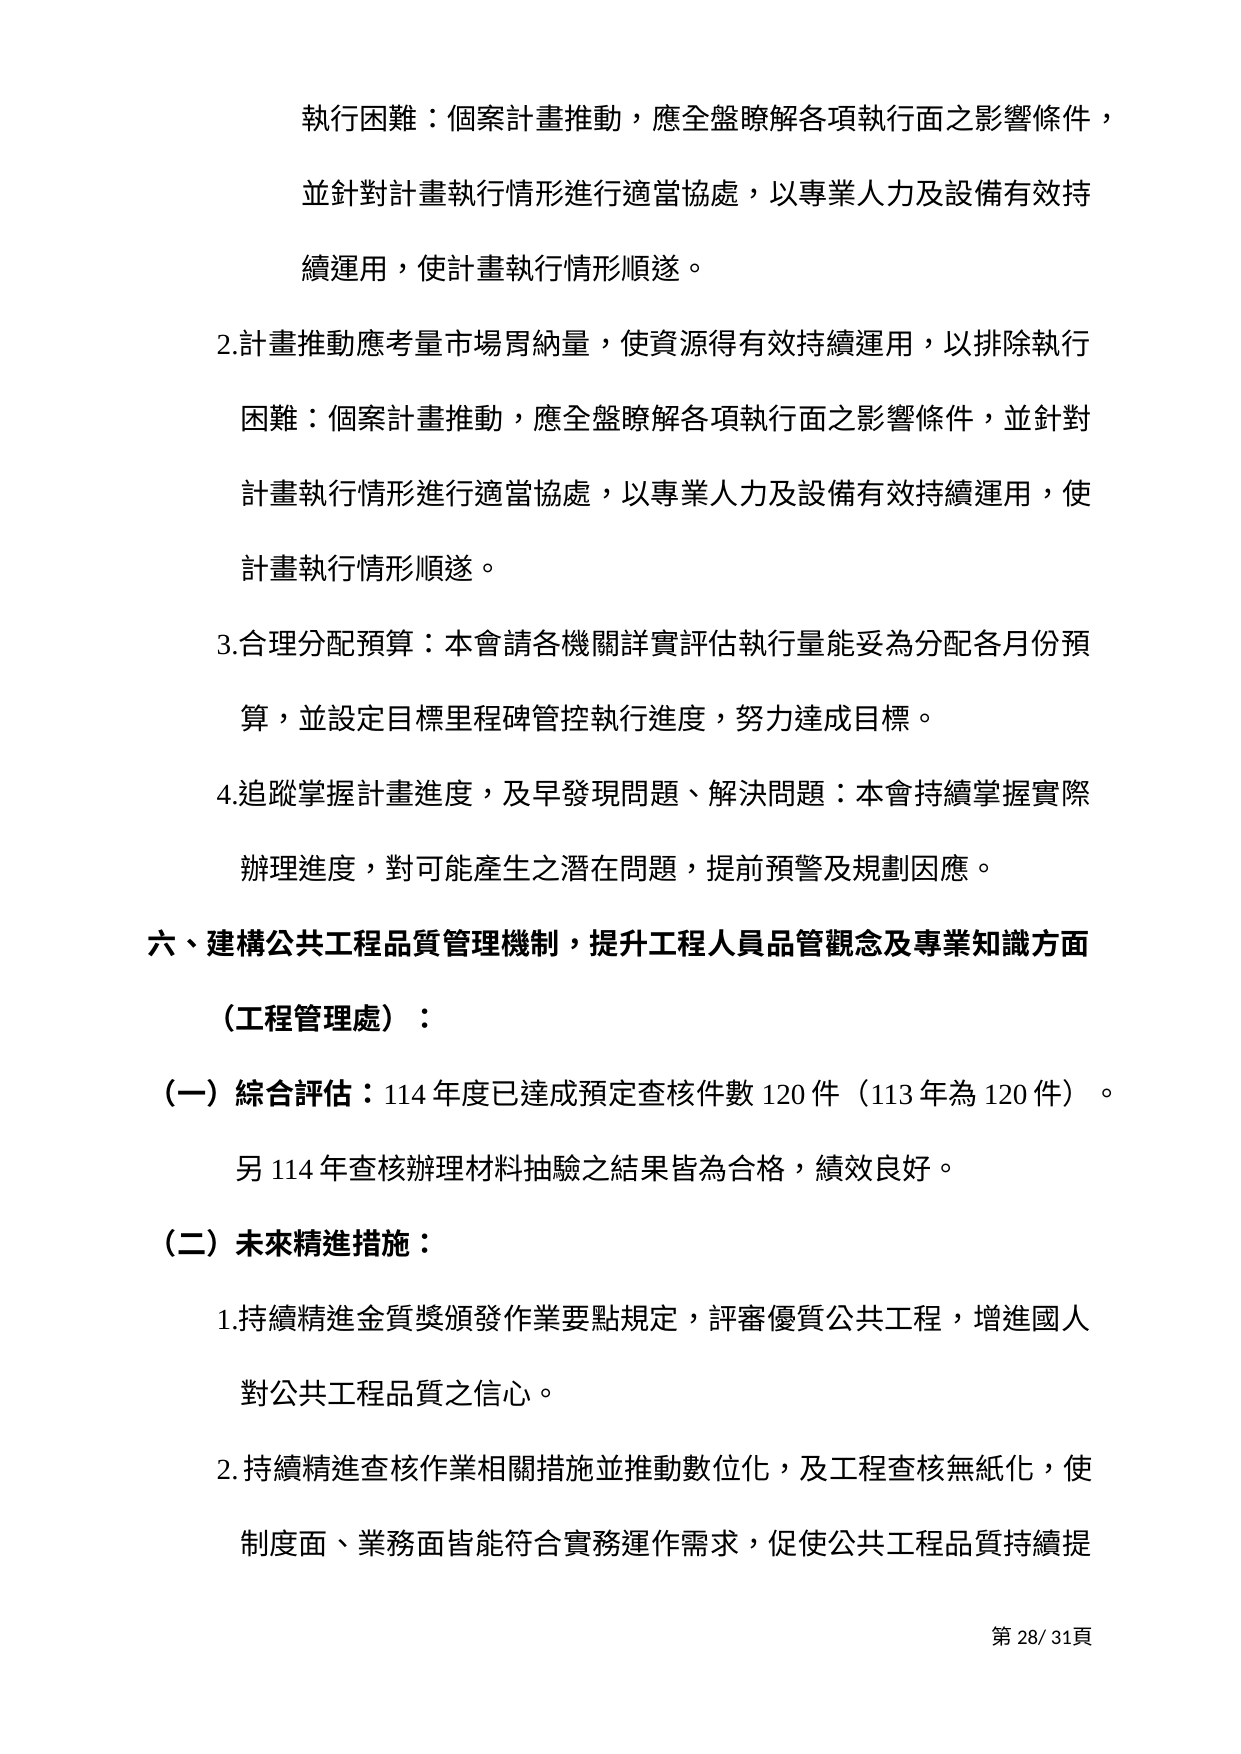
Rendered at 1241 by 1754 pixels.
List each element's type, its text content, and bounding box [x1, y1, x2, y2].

text （一）綜合評估：114年度已達成預定查核件數120件（113年為120件）。另114年查核辦理材料抽驗之結果皆為合格，績效良好。 [148, 1054, 1092, 1204]
text （3）計畫推動應考量市場胃納量，使資源得有效持續運用，以排除執行困難：個案計畫推動，應全盤瞭解各項執行面之影響條件，並針對計畫執行情形進行適當協處，以專業人力及設備有效持續運用，使計畫執行情形順遂。 [228, 79, 1092, 304]
text （二）未來精進措施： [148, 1204, 1092, 1279]
text 1.持續精進金質獎頒發作業要點規定，評審優質公共工程，增進國人對公共工程品質之信心。 [216, 1279, 1092, 1429]
text 2. 持續精進查核作業相關措施並推動數位化，及工程查核無紙化，使制度面、業務面皆能符合實務運作需求，促使公共工程品質持續提 [216, 1429, 1092, 1579]
text 六、建構公共工程品質管理機制，提升工程人員品管觀念及專業知識方面（工程管理處）： [148, 904, 1092, 1054]
text 3.合理分配預算：本會請各機關詳實評估執行量能妥為分配各月份預算，並設定目標里程碑管控執行進度，努力達成目標。 [216, 604, 1092, 754]
text 4.追蹤掌握計畫進度，及早發現問題、解決問題：本會持續掌握實際辦理進度，對可能產生之潛在問題，提前預警及規劃因應。 [216, 754, 1092, 904]
text 2.計畫推動應考量市場胃納量，使資源得有效持續運用，以排除執行困難：個案計畫推動，應全盤瞭解各項執行面之影響條件，並針對計畫執行情形進行適當協處，以專業人力及設備有效持續運用，使計畫執行情形順遂。 [216, 304, 1092, 604]
